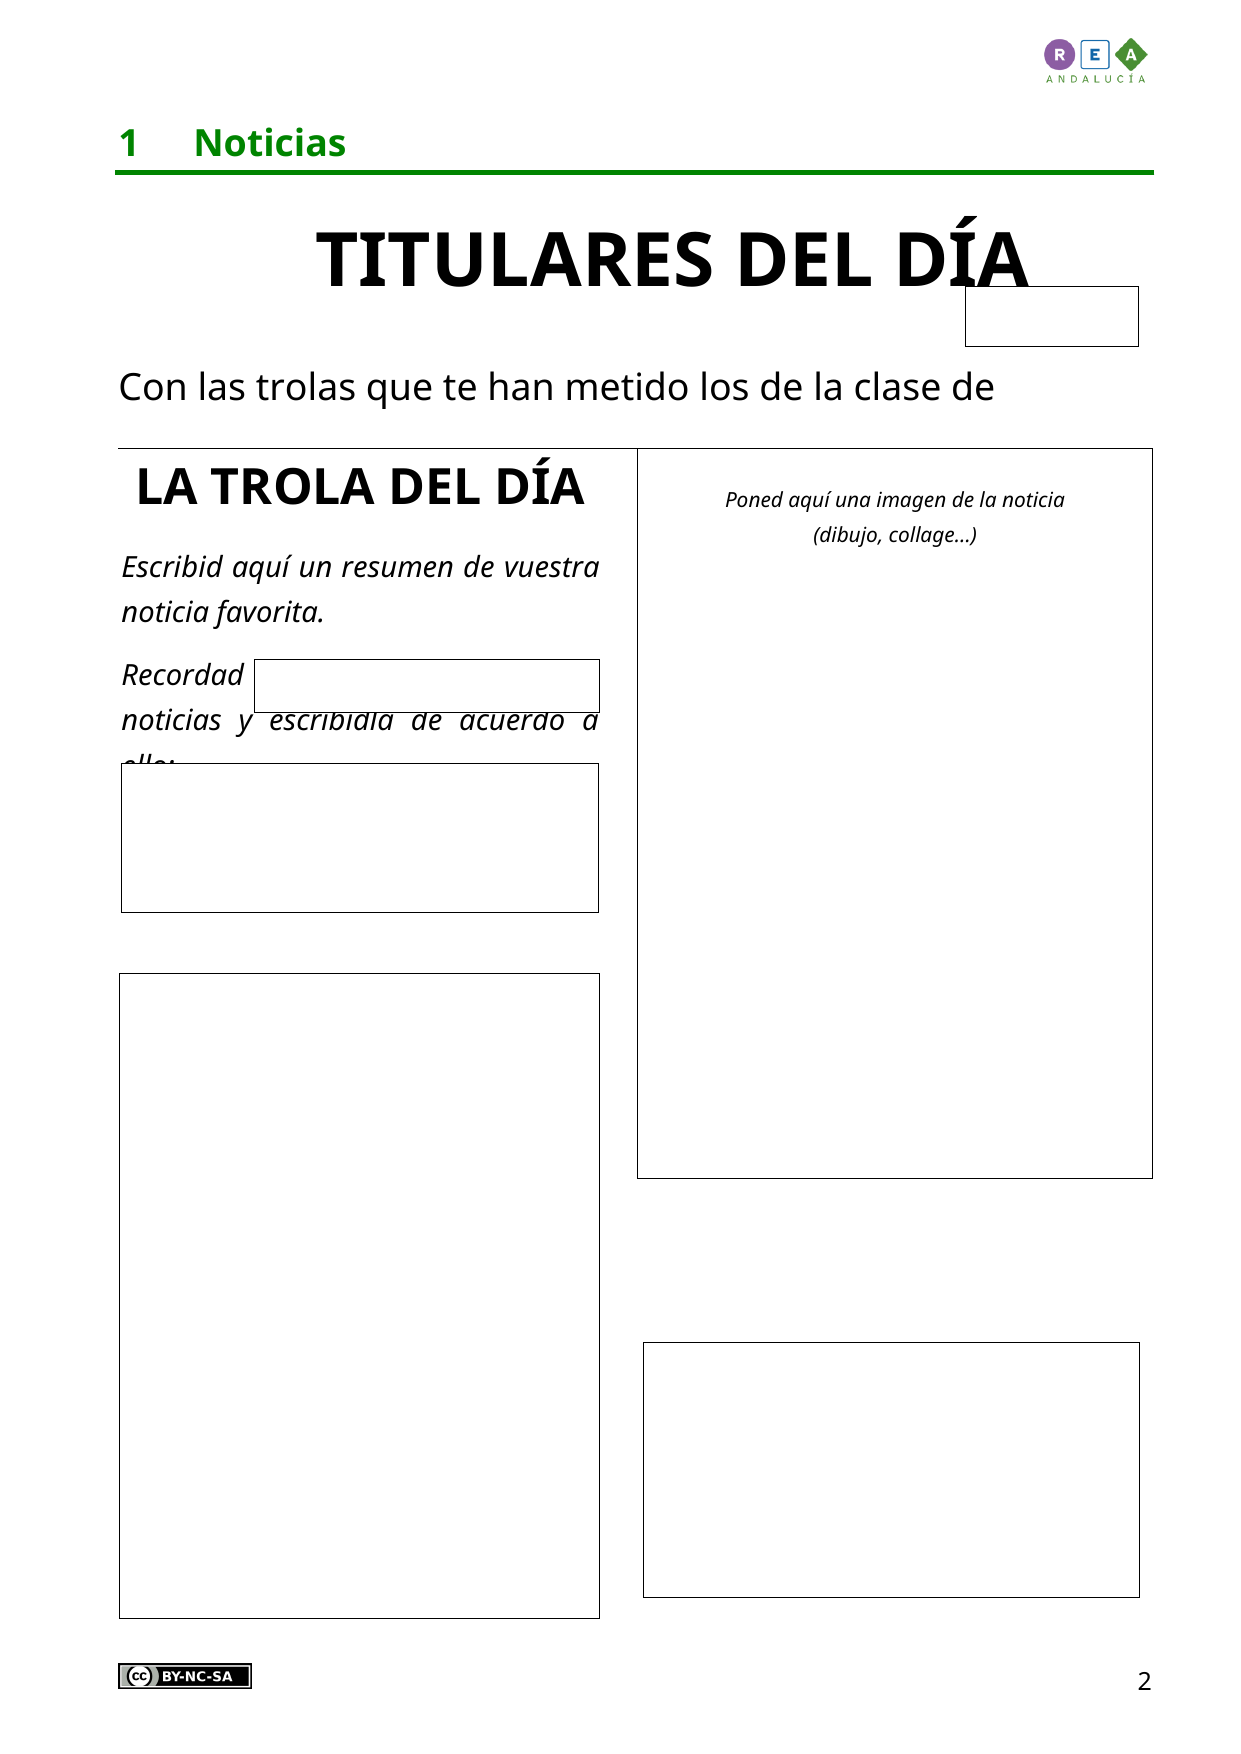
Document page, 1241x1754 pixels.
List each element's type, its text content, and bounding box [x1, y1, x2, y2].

table_header LA TROLA DEL DÍA Escribid aquí un resumen de vuestra noticia favorita. Recordad la estructura de las noticias y escribidla de acuerdo a ello: TITULAR: Entradilla: Cuerpo: [118, 449, 602, 1178]
text TITULARES DEL DÍA [118, 207, 1152, 309]
picture [118, 1663, 536, 1698]
subtitle Noticias [115, 113, 1154, 170]
table_header Poned aquí una imagen de la noticia (dibujo, collage…) [638, 449, 1152, 1178]
text Con las trolas que te han metido los de la clase de [118, 360, 1152, 411]
table_header [602, 449, 637, 1178]
picture [1039, 33, 1152, 88]
